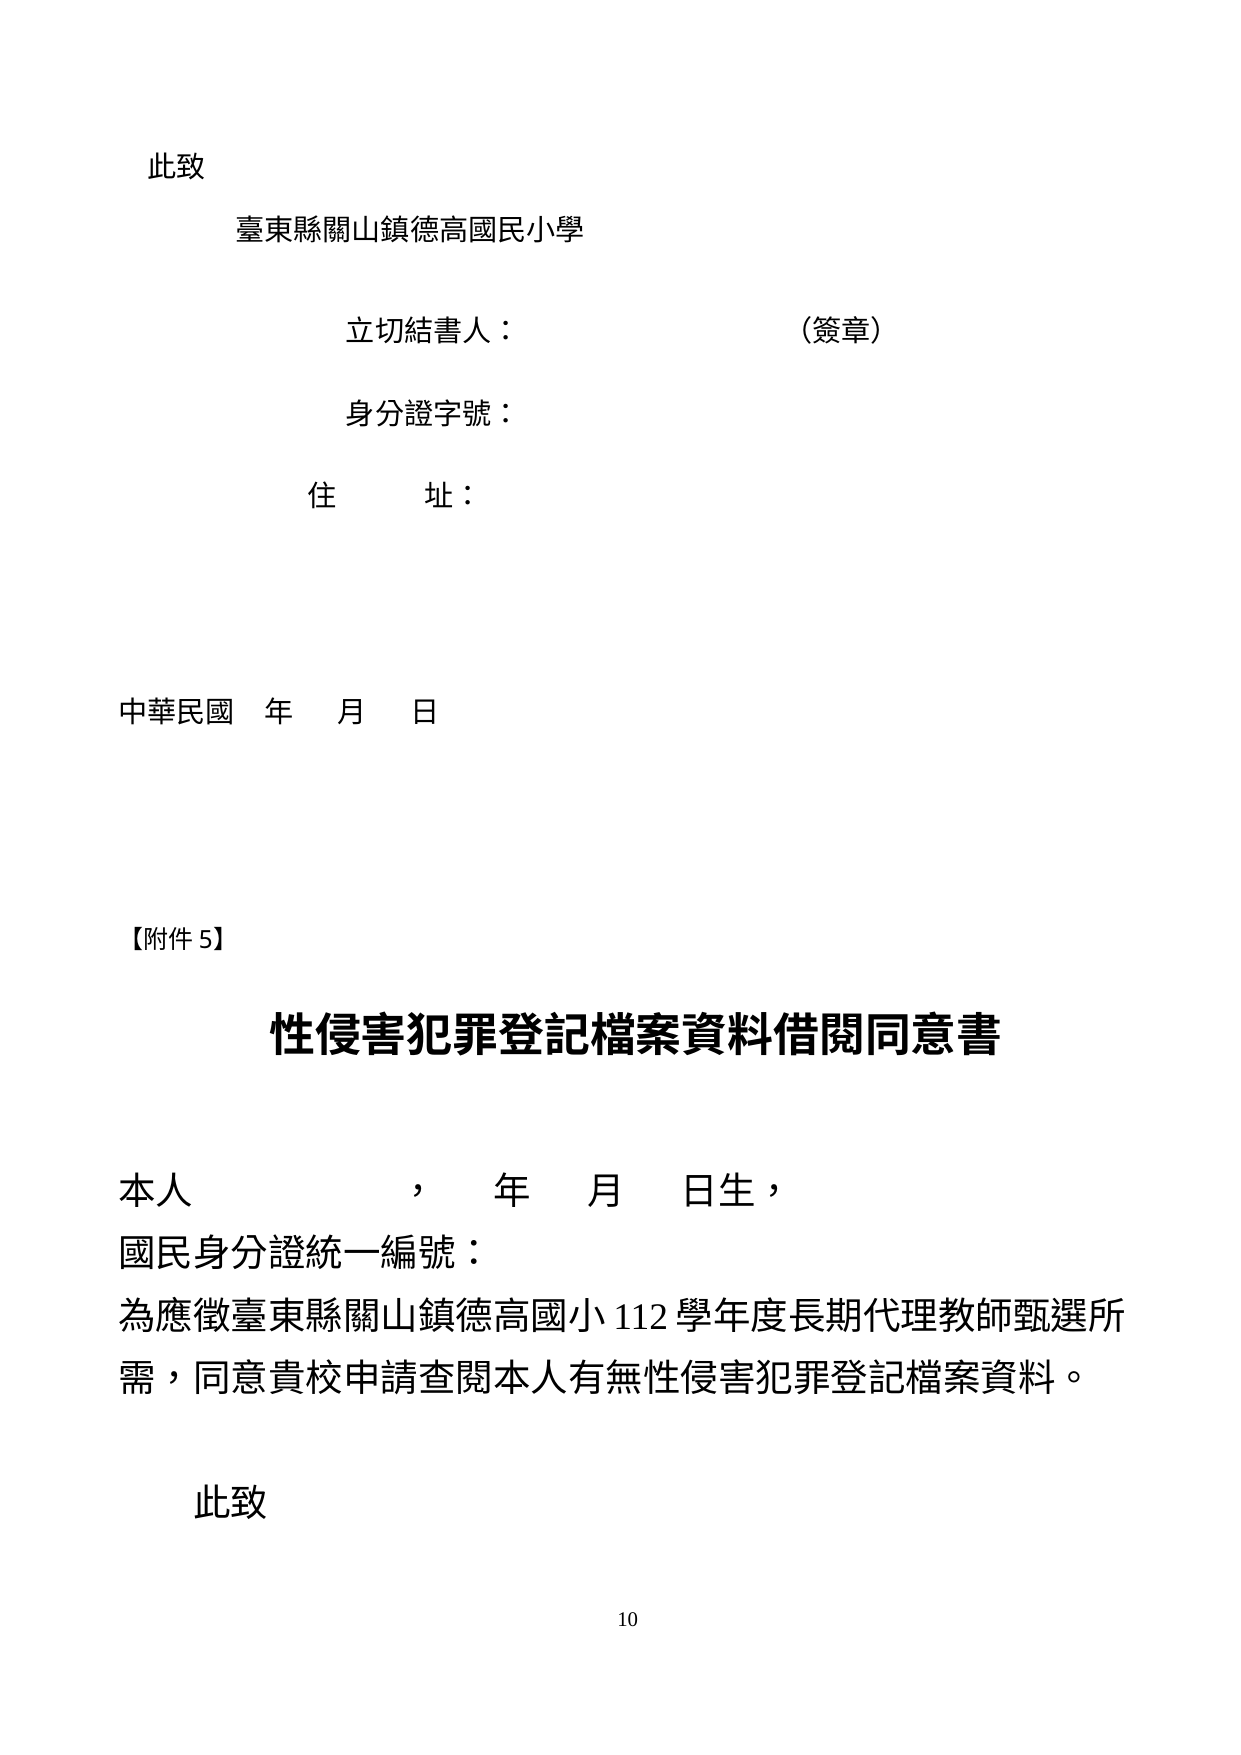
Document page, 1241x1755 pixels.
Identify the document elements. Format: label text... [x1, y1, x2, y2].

text 身分證字號： [118, 390, 1137, 433]
text 性侵害犯罪登記檔案資料借閱同意書 [118, 959, 1153, 1084]
text 立切結書人： （簽章） [118, 308, 1137, 350]
text 國民身分證統一編號： [118, 1209, 1137, 1271]
text 此致 [118, 143, 1137, 186]
text 為應徵臺東縣關山鎮德高國小112學年度長期代理教師甄選所需，同意貴校申請查閱本人有無性侵害犯罪登記檔案資料。 [118, 1271, 1137, 1396]
text 住 址： [118, 472, 1137, 515]
text 臺東縣關山鎮德高國民小學 [118, 207, 1137, 249]
text 此致 [118, 1459, 1137, 1521]
text 中華民國 年 月 日 [118, 689, 1137, 731]
text 【附件5】 [118, 896, 1137, 959]
text 本人 ， 年 月 日生， [118, 1146, 1137, 1209]
